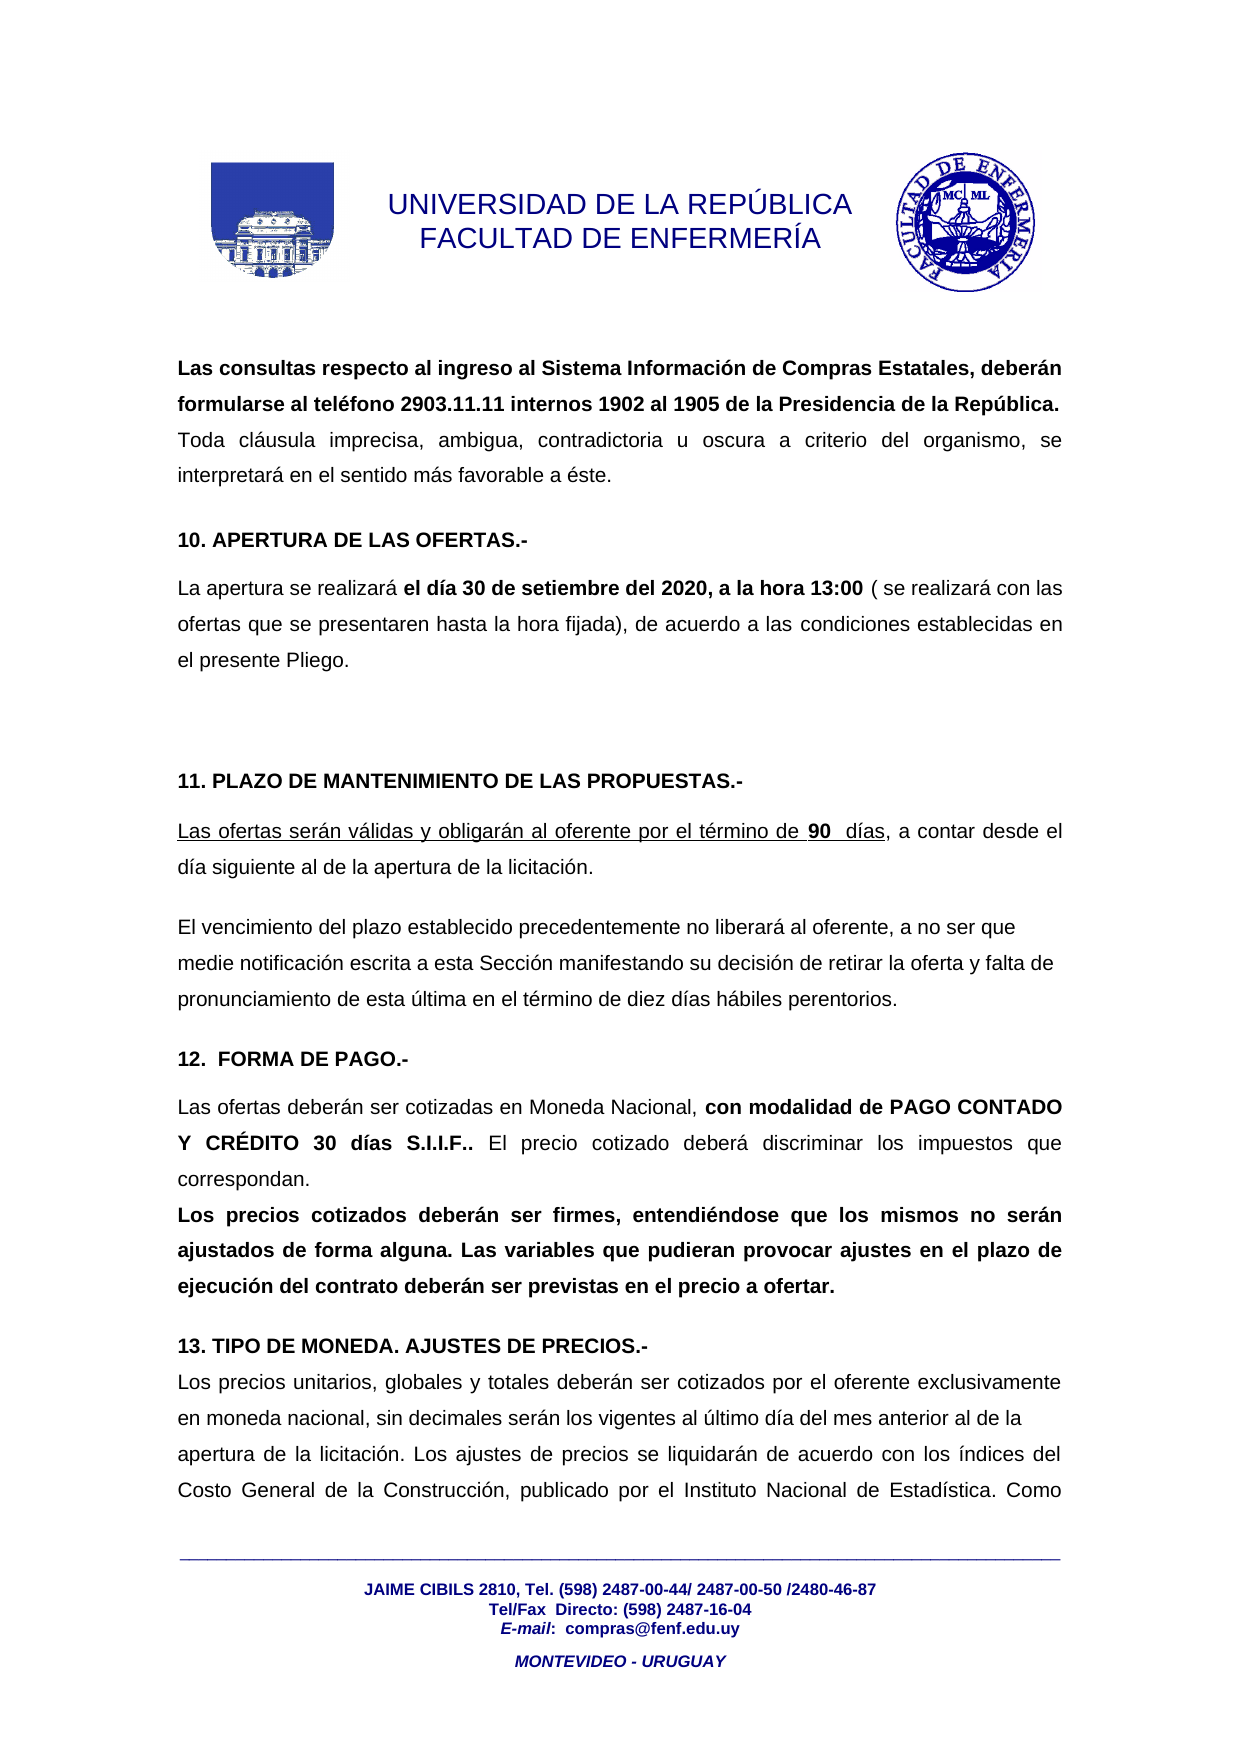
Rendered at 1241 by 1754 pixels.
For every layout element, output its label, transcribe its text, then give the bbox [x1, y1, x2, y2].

picture [890, 150, 1042, 292]
text Las consultas respecto al ingreso al Sistema Información de Compras Estatales, deberán formularse al teléfono 2903.11.11 internos 1902 al 1905 de la Presidencia de la República. [177, 356, 1063, 415]
picture [199, 150, 350, 282]
text 13. TIPO DE MONEDA. AJUSTES DE PRECIOS.- [177, 1334, 1063, 1358]
text 12. FORMA DE PAGO.- [177, 1047, 1063, 1071]
text La apertura se realizará el día 30 de setiembre del 2020, a la hora 13:00 ( se realizará con las ofertas que se presentaren hasta la hora fijada), de acuerdo a las condiciones establecidas en el presente Pliego. [177, 576, 1063, 671]
text 11. PLAZO DE MANTENIMIENTO DE LAS PROPUESTAS.- [177, 769, 1063, 793]
text medie notificación escrita a esta Sección manifestando su decisión de retirar la oferta y falta de [177, 951, 1063, 975]
text El vencimiento del plazo establecido precedentemente no liberará al oferente, a no ser que [177, 915, 1063, 939]
text pronunciamiento de esta última en el término de diez días hábiles perentorios. [177, 987, 1063, 1011]
text Las ofertas deberán ser cotizadas en Moneda Nacional, con modalidad de PAGO CONTADO Y CRÉDITO 30 días S.I.I.F.. El precio cotizado deberá discriminar los impuestos que correspondan. [177, 1094, 1063, 1190]
text Los precios cotizados deberán ser firmes, entendiéndose que los mismos no serán ajustados de forma alguna. Las variables que pudieran provocar ajustes en el plazo de ejecución del contrato deberán ser previstas en el precio a ofertar. [177, 1202, 1063, 1298]
text 10. APERTURA DE LAS OFERTAS.- [177, 528, 1063, 552]
text Los precios unitarios, globales y totales deberán ser cotizados por el oferente exclusivamente en moneda nacional, sin decimales serán los vigentes al último día del mes anterior al de la [177, 1370, 1063, 1430]
text Toda cláusula imprecisa, ambigua, contradictoria u oscura a criterio del organismo, se interpretará en el sentido más favorable a éste. [177, 427, 1063, 487]
text Las ofertas serán válidas y obligarán al oferente por el término de 90 días, a contar desde el día siguiente al de la apertura de la licitación. [177, 819, 1063, 879]
text apertura de la licitación. Los ajustes de precios se liquidarán de acuerdo con los índices del Costo General de la Construcción, publicado por el Instituto Nacional de Estadística. Como [177, 1442, 1063, 1502]
